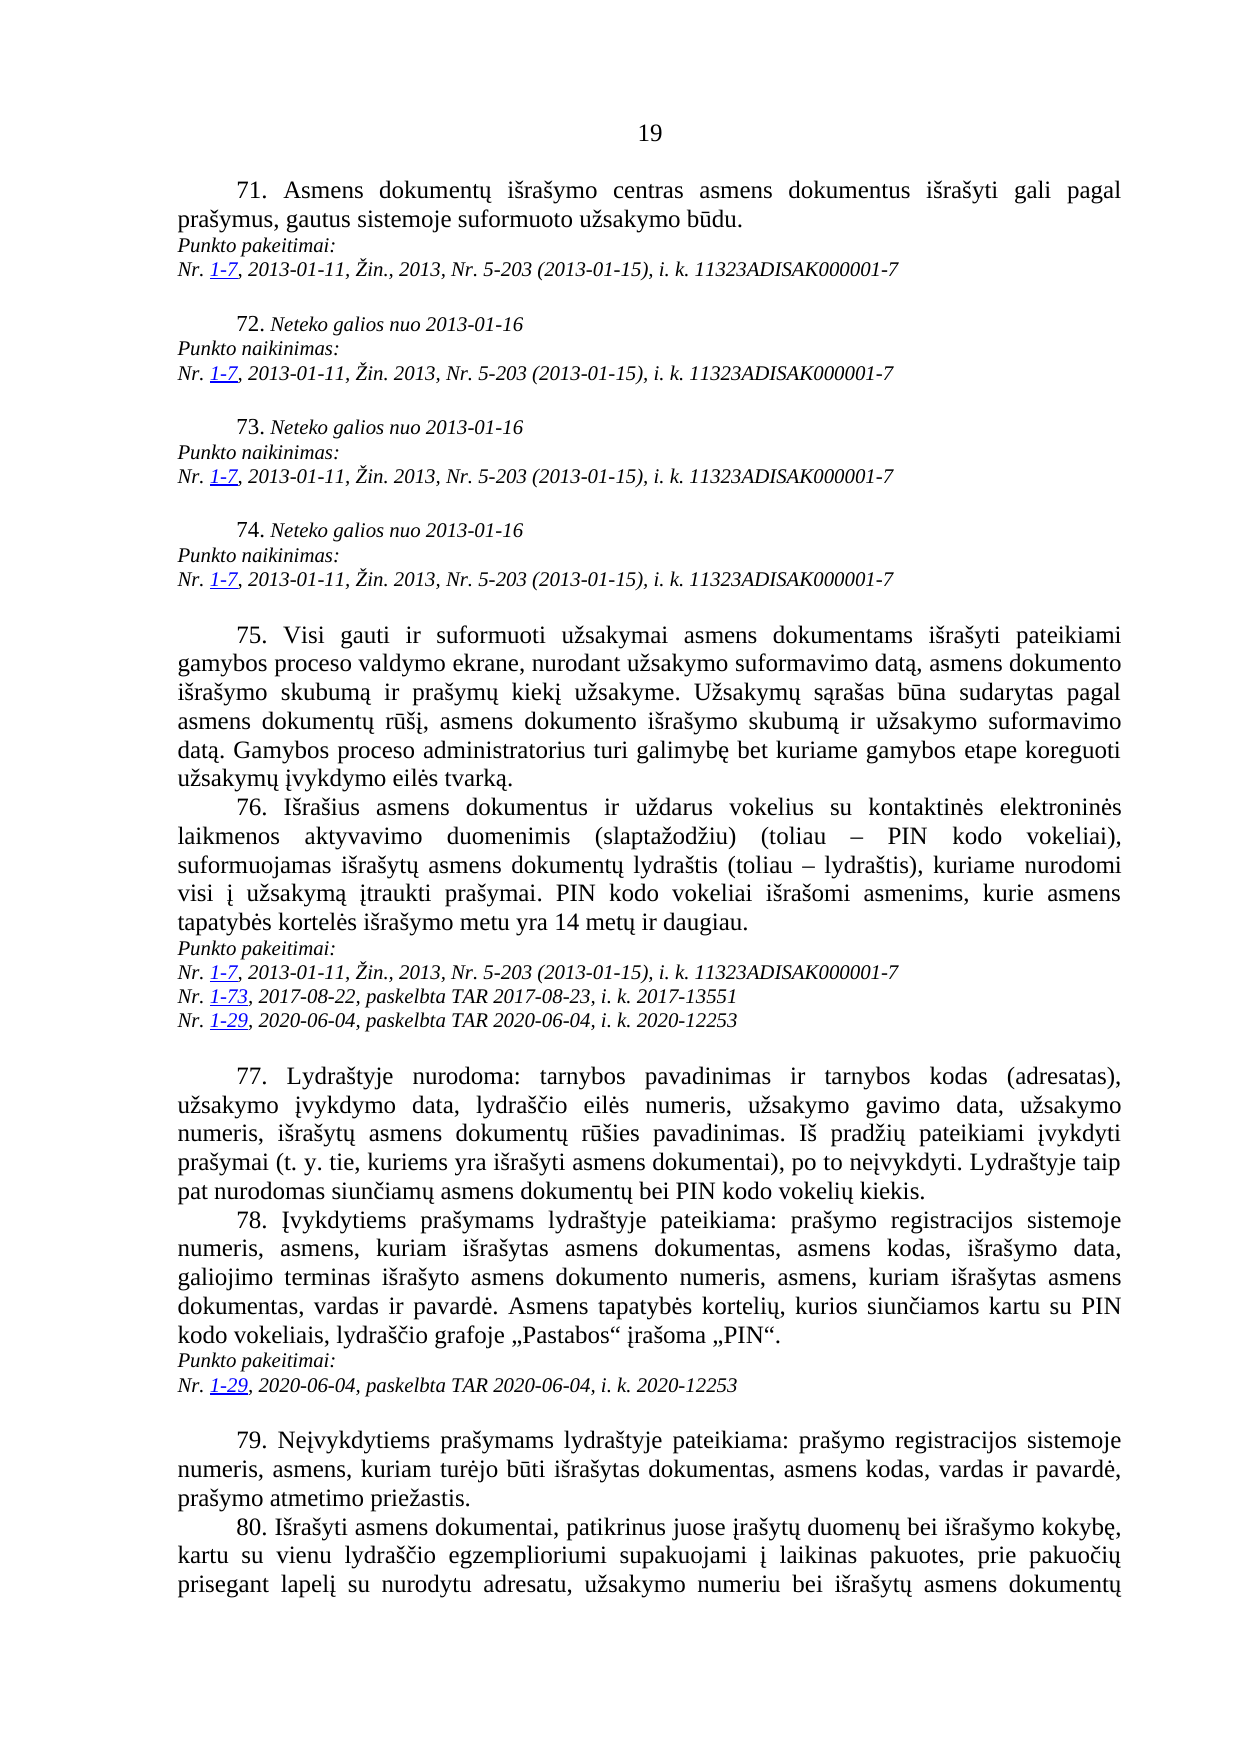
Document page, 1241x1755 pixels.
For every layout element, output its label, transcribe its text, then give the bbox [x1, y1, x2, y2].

text Punkto pakeitimai: [177, 936, 1122, 960]
text Nr. 1-7, 2013-01-11, Žin., 2013, Nr. 5-203 (2013-01-15), i. k. 11323ADISAK000001-7 [177, 257, 1122, 281]
text 73. Neteko galios nuo 2013-01-16 [177, 413, 1122, 439]
text Nr. 1-29, 2020-06-04, paskelbta TAR 2020-06-04, i. k. 2020-12253 [177, 1372, 1122, 1397]
text Punkto pakeitimai: [177, 233, 1122, 257]
text Nr. 1-73, 2017-08-22, paskelbta TAR 2017-08-23, i. k. 2017-13551 [177, 984, 1122, 1008]
text Nr. 1-7, 2013-01-11, Žin. 2013, Nr. 5-203 (2013-01-15), i. k. 11323ADISAK000001-7 [177, 567, 1122, 591]
text Nr. 1-7, 2013-01-11, Žin. 2013, Nr. 5-203 (2013-01-15), i. k. 11323ADISAK000001-7 [177, 360, 1122, 384]
text Punkto naikinimas: [177, 439, 1122, 464]
text 78. Įvykdytiems prašymams lydraštyje pateikiama: prašymo registracijos sistemoje numeris, asmens, kuriam išrašytas asmens dokumentas, asmens kodas, išrašymo data, galiojimo terminas išrašyto asmens dokumento numeris, asmens, kuriam išrašytas asmens dokumentas, vardas ir pavardė. Asmens tapatybės kortelių, kurios siunčiamos kartu su PIN kodo vokeliais, lydraščio grafoje „Pastabos“ įrašoma „PIN“. [177, 1205, 1122, 1348]
text Punkto naikinimas: [177, 543, 1122, 567]
text Nr. 1-29, 2020-06-04, paskelbta TAR 2020-06-04, i. k. 2020-12253 [177, 1008, 1122, 1032]
text Nr. 1-7, 2013-01-11, Žin., 2013, Nr. 5-203 (2013-01-15), i. k. 11323ADISAK000001-7 [177, 960, 1122, 984]
text Punkto naikinimas: [177, 336, 1122, 360]
text 75. Visi gauti ir suformuoti užsakymai asmens dokumentams išrašyti pateikiami gamybos proceso valdymo ekrane, nurodant užsakymo suformavimo datą, asmens dokumento išrašymo skubumą ir prašymų kiekį užsakyme. Užsakymų sąrašas būna sudarytas pagal asmens dokumentų rūšį, asmens dokumento išrašymo skubumą ir užsakymo suformavimo datą. Gamybos proceso administratorius turi galimybę bet kuriame gamybos etape koreguoti užsakymų įvykdymo eilės tvarką. [177, 620, 1122, 792]
text 76. Išrašius asmens dokumentus ir uždarus vokelius su kontaktinės elektroninės laikmenos aktyvavimo duomenimis (slaptažodžiu) (toliau – PIN kodo vokeliai), suformuojamas išrašytų asmens dokumentų lydraštis (toliau – lydraštis), kuriame nurodomi visi į užsakymą įtraukti prašymai. PIN kodo vokeliai išrašomi asmenims, kurie asmens tapatybės kortelės išrašymo metu yra 14 metų ir daugiau. [177, 792, 1122, 936]
text 72. Neteko galios nuo 2013-01-16 [177, 310, 1122, 336]
text 74. Neteko galios nuo 2013-01-16 [177, 516, 1122, 543]
text 71. Asmens dokumentų išrašymo centras asmens dokumentus išrašyti gali pagal prašymus, gautus sistemoje suformuoto užsakymo būdu. [177, 176, 1122, 233]
text 80. Išrašyti asmens dokumentai, patikrinus juose įrašytų duomenų bei išrašymo kokybę, kartu su vienu lydraščio egzemplioriumi supakuojami į laikinas pakuotes, prie pakuočių prisegant lapelį su nurodytu adresatu, užsakymo numeriu bei išrašytų asmens dokumentų [177, 1512, 1122, 1598]
text Punkto pakeitimai: [177, 1348, 1122, 1372]
text 79. Neįvykdytiems prašymams lydraštyje pateikiama: prašymo registracijos sistemoje numeris, asmens, kuriam turėjo būti išrašytas dokumentas, asmens kodas, vardas ir pavardė, prašymo atmetimo priežastis. [177, 1425, 1122, 1512]
text 77. Lydraštyje nurodoma: tarnybos pavadinimas ir tarnybos kodas (adresatas), užsakymo įvykdymo data, lydraščio eilės numeris, užsakymo gavimo data, užsakymo numeris, išrašytų asmens dokumentų rūšies pavadinimas. Iš pradžių pateikiami įvykdyti prašymai (t. y. tie, kuriems yra išrašyti asmens dokumentai), po to neįvykdyti. Lydraštyje taip pat nurodomas siunčiamų asmens dokumentų bei PIN kodo vokelių kiekis. [177, 1061, 1122, 1205]
text Nr. 1-7, 2013-01-11, Žin. 2013, Nr. 5-203 (2013-01-15), i. k. 11323ADISAK000001-7 [177, 464, 1122, 488]
